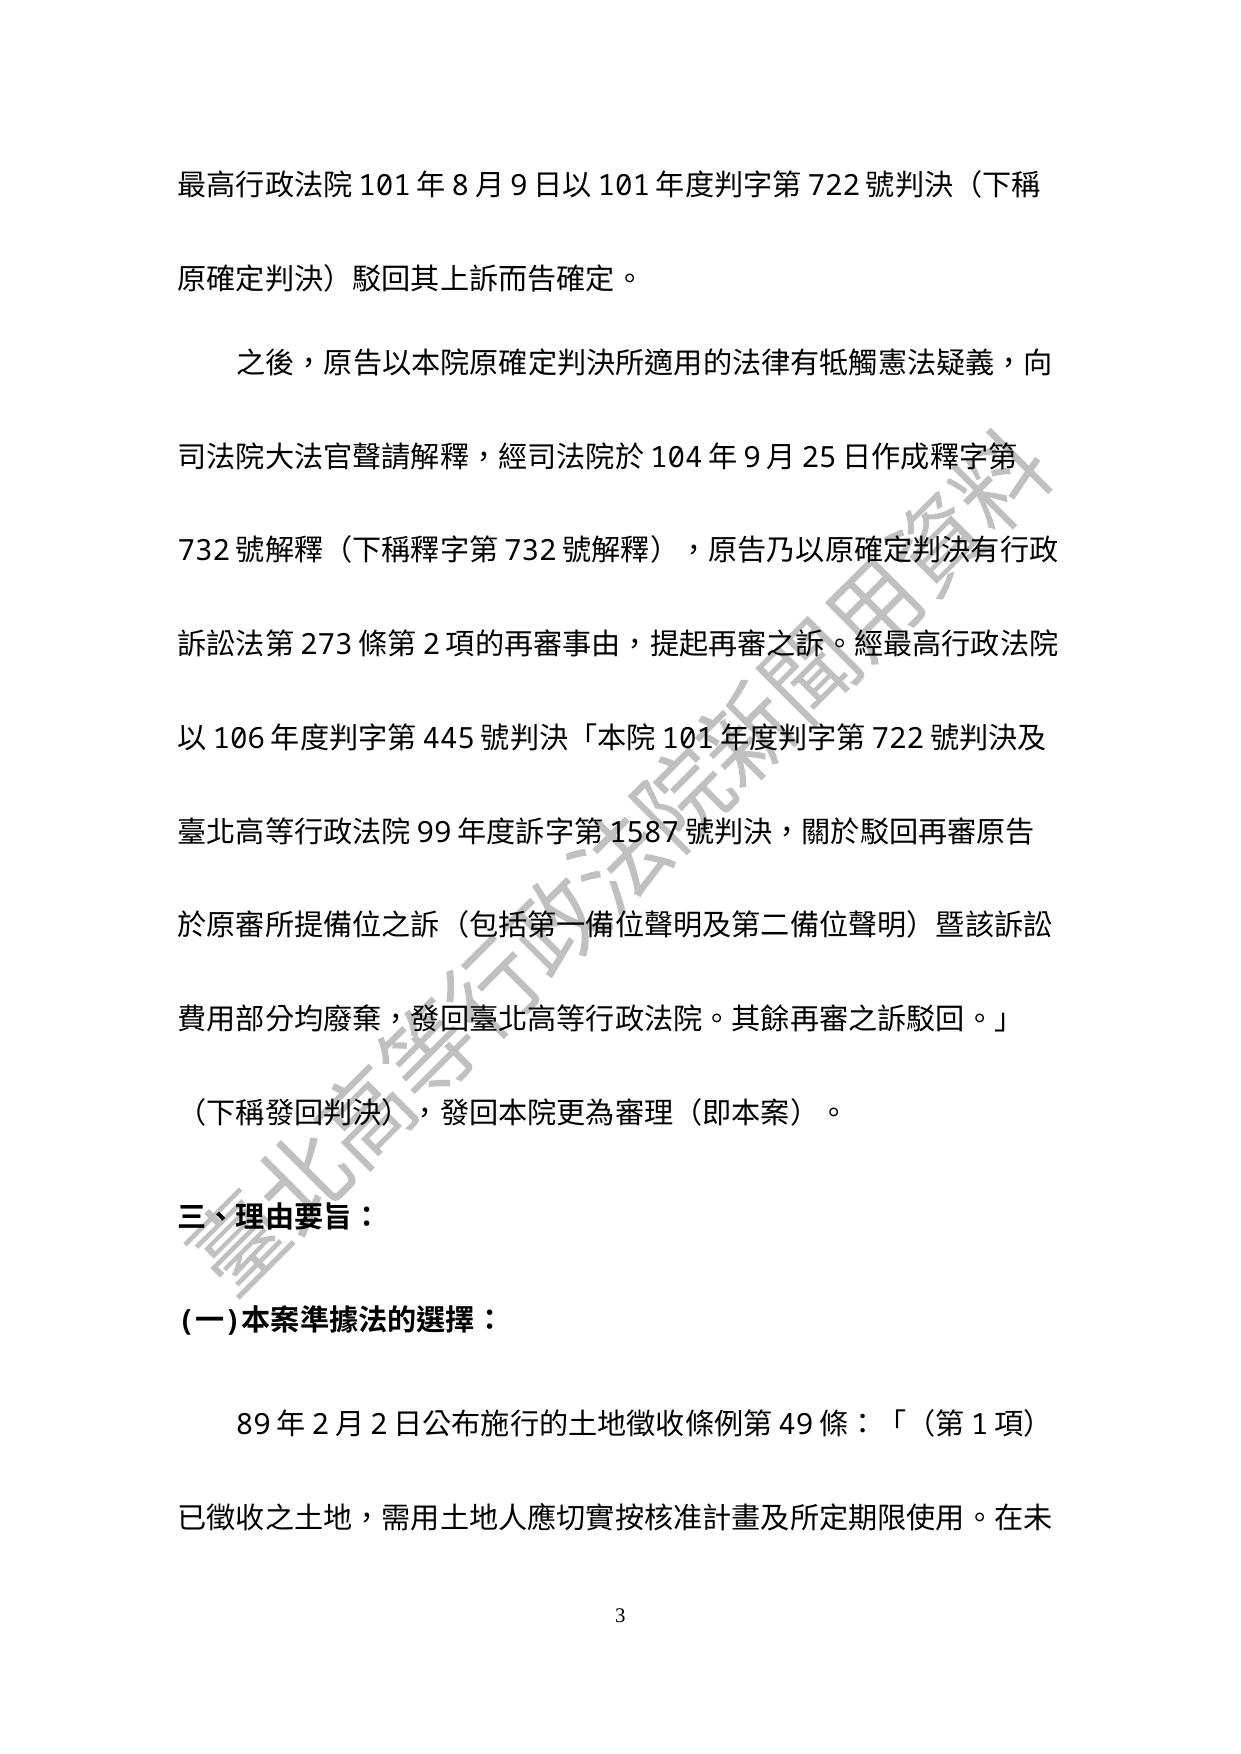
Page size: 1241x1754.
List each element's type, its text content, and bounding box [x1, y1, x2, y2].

text 三、理由要旨： [284, 1173, 1063, 1235]
text 之後，原告以本院原確定判決所適用的法律有牴觸憲法疑義，向司法院大法官聲請解釋，經司法院於104年9月25日作成釋字第732號解釋（下稱釋字第732號解釋），原告乃以原確定判決有行政訴訟法第273條第2項的再審事由，提起再審之訴。經最高行政法院以106年度判字第445號判決「本院101年度判字第722號判決及臺北高等行政法院99年度訴字第1587號判決，關於駁回再審原告於原審所提備位之訴（包括第一備位聲明及第二備位聲明）暨該訴訟費用部分均廢棄，發回臺北高等行政法院。其餘再審之訴駁回。」（下稱發回判決），發回本院更為審理（即本案）。 [177, 319, 1063, 1131]
text (一)本案準據法的選擇： [177, 1276, 1063, 1339]
text 89年2月2日公布施行的土地徵收條例第49條：「（第1項）已徵收之土地，需用土地人應切實按核准計畫及所定期限使用。在未 [177, 1380, 1063, 1536]
text 三、理由要旨： [225, 1224, 239, 1235]
text 三、理由要旨： [315, 1173, 348, 1192]
text 三、理由要旨： [177, 1173, 304, 1235]
text 三、理由要旨： [200, 1223, 214, 1235]
text 原告等於97年間，請求臺北縣政府向被告申請撤銷如本院99年度訴字第1587號判決（下稱原判決）所示土地（下稱系爭土地）的徵收處分，經臺北縣政府審認未符合撤銷徵收的規定，函復不擬准許撤銷徵收。原告不服上開處理結果，依申請時土地徵收條例第49條第1項第2款規定，向被告申請撤銷系爭土地的徵收處分．經被告土地徵收審議委員會審議後認不符規定，由被告以原處分函復不予撤銷徵收。原告不服，提起行政訴訟，經本院以原判決駁回，續提上訴，最高行政法院101年8月9日以101年度判字第722號判決（下稱原確定判決）駁回其上訴而告確定。 [177, 142, 1063, 298]
